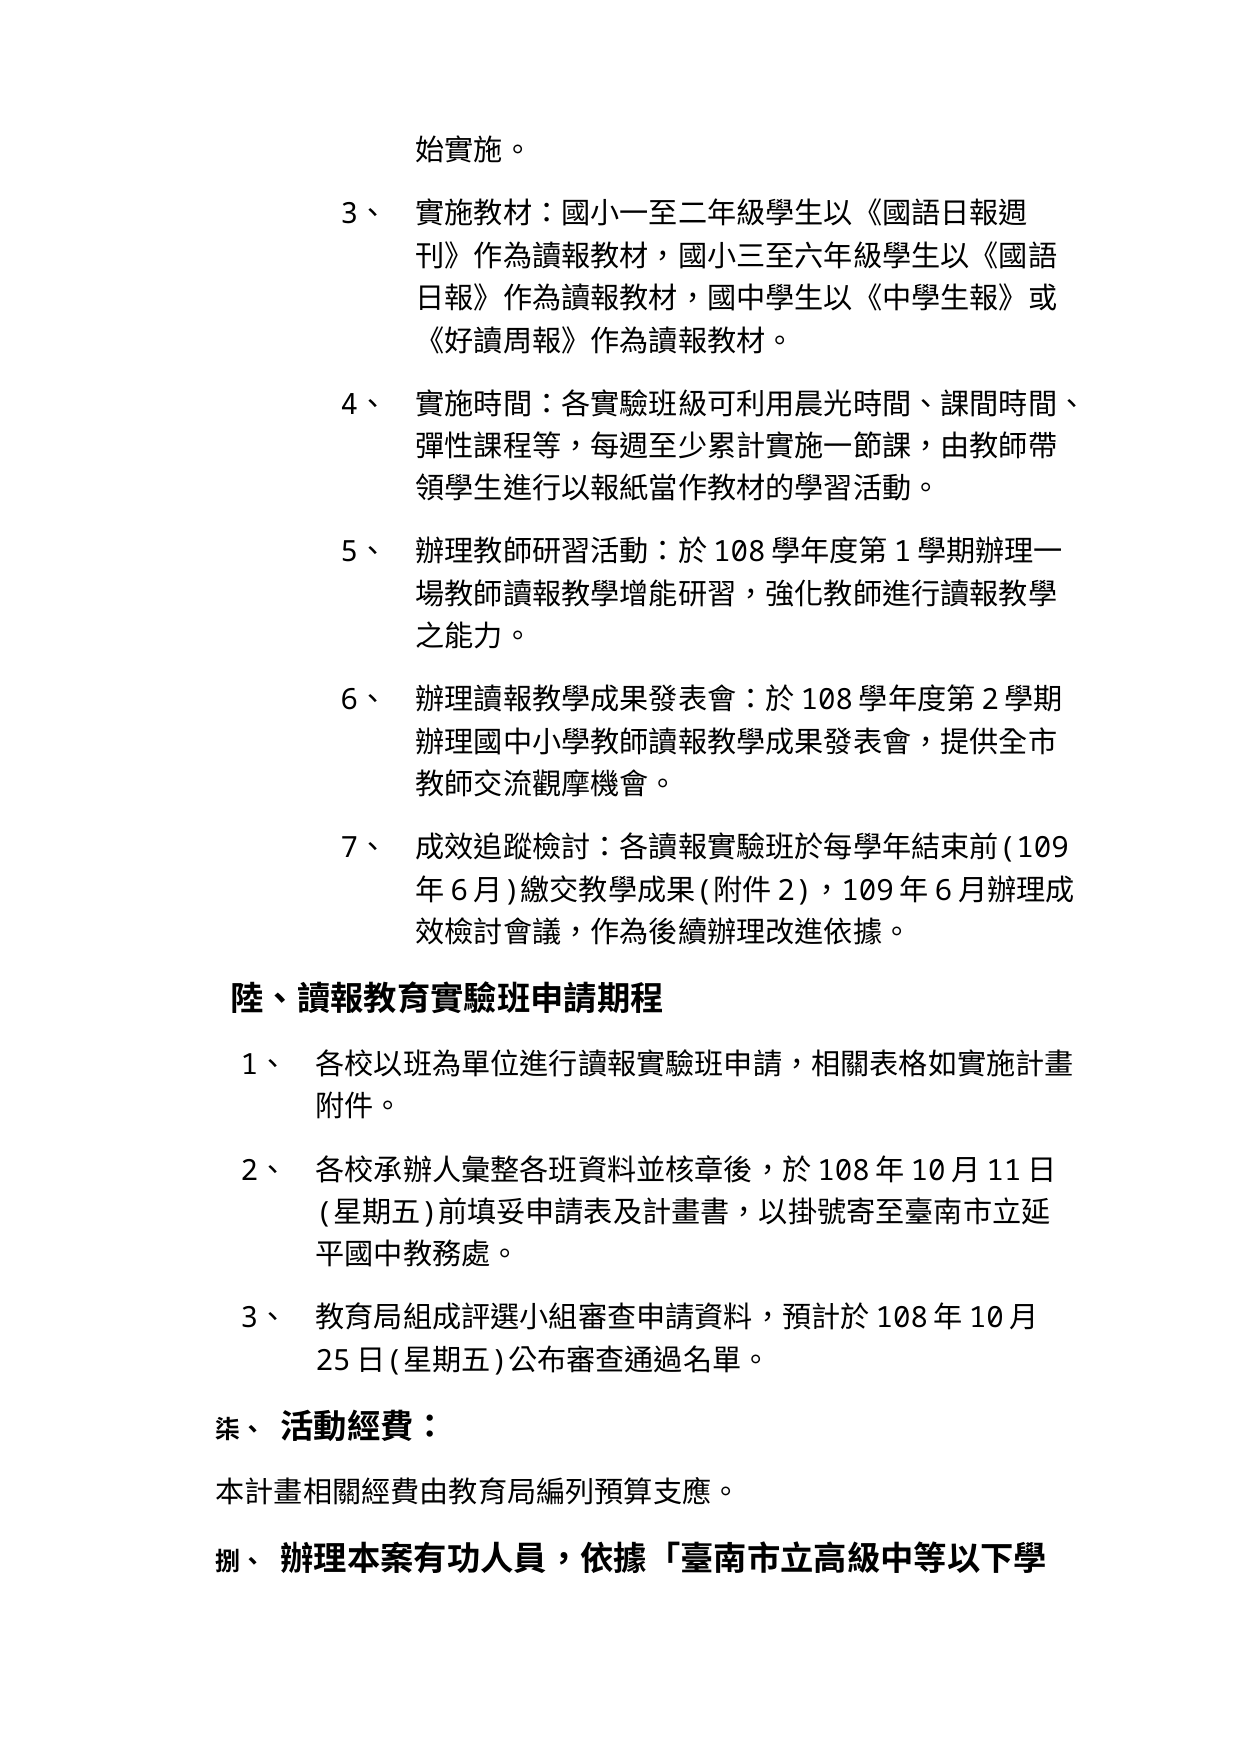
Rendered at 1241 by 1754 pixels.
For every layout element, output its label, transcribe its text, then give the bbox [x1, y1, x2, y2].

list 實施時間：各實驗班級可利用晨光時間、課間時間、彈性課程等，每週至少累計實施一節課，由教師帶領學生進行以報紙當作教材的學習活動。 [340, 380, 1075, 507]
list 實施教材：國小一至二年級學生以《國語日報週刊》作為讀報教材，國小三至六年級學生以《國語日報》作為讀報教材，國中學生以《中學生報》或《好讀周報》作為讀報教材。 [340, 190, 1075, 359]
list 辦理讀報教學成果發表會：於108學年度第2學期辦理國中小學教師讀報教學成果發表會，提供全市教師交流觀摩機會。 [340, 676, 1075, 803]
list 活動經費： [215, 1400, 1075, 1448]
list 始實施。 [340, 127, 1075, 169]
list 成效追蹤檢討：各讀報實驗班於每學年結束前(109年6月)繳交教學成果(附件2)，109年6月辦理成效檢討會議，作為後續辦理改進依據。 [340, 824, 1075, 951]
list 辦理教師研習活動：於108學年度第1學期辦理一場教師讀報教學增能研習，強化教師進行讀報教學之能力。 [340, 528, 1075, 655]
list 辦理本案有功人員，依據「臺南市立高級中等以下學 [215, 1532, 1075, 1580]
list 各校承辦人彙整各班資料並核章後，於108年10月11日(星期五)前填妥申請表及計畫書，以掛號寄至臺南市立延平國中教務處。 [240, 1146, 1075, 1273]
list 各校以班為單位進行讀報實驗班申請，相關表格如實施計畫附件。 [240, 1041, 1075, 1125]
list 教育局組成評選小組審查申請資料，預計於108年10月25日(星期五)公布審查通過名單。 [240, 1294, 1075, 1379]
text 本計畫相關經費由教育局編列預算支應。 [215, 1469, 1075, 1511]
list 讀報教育實驗班申請期程 [230, 972, 1075, 1020]
